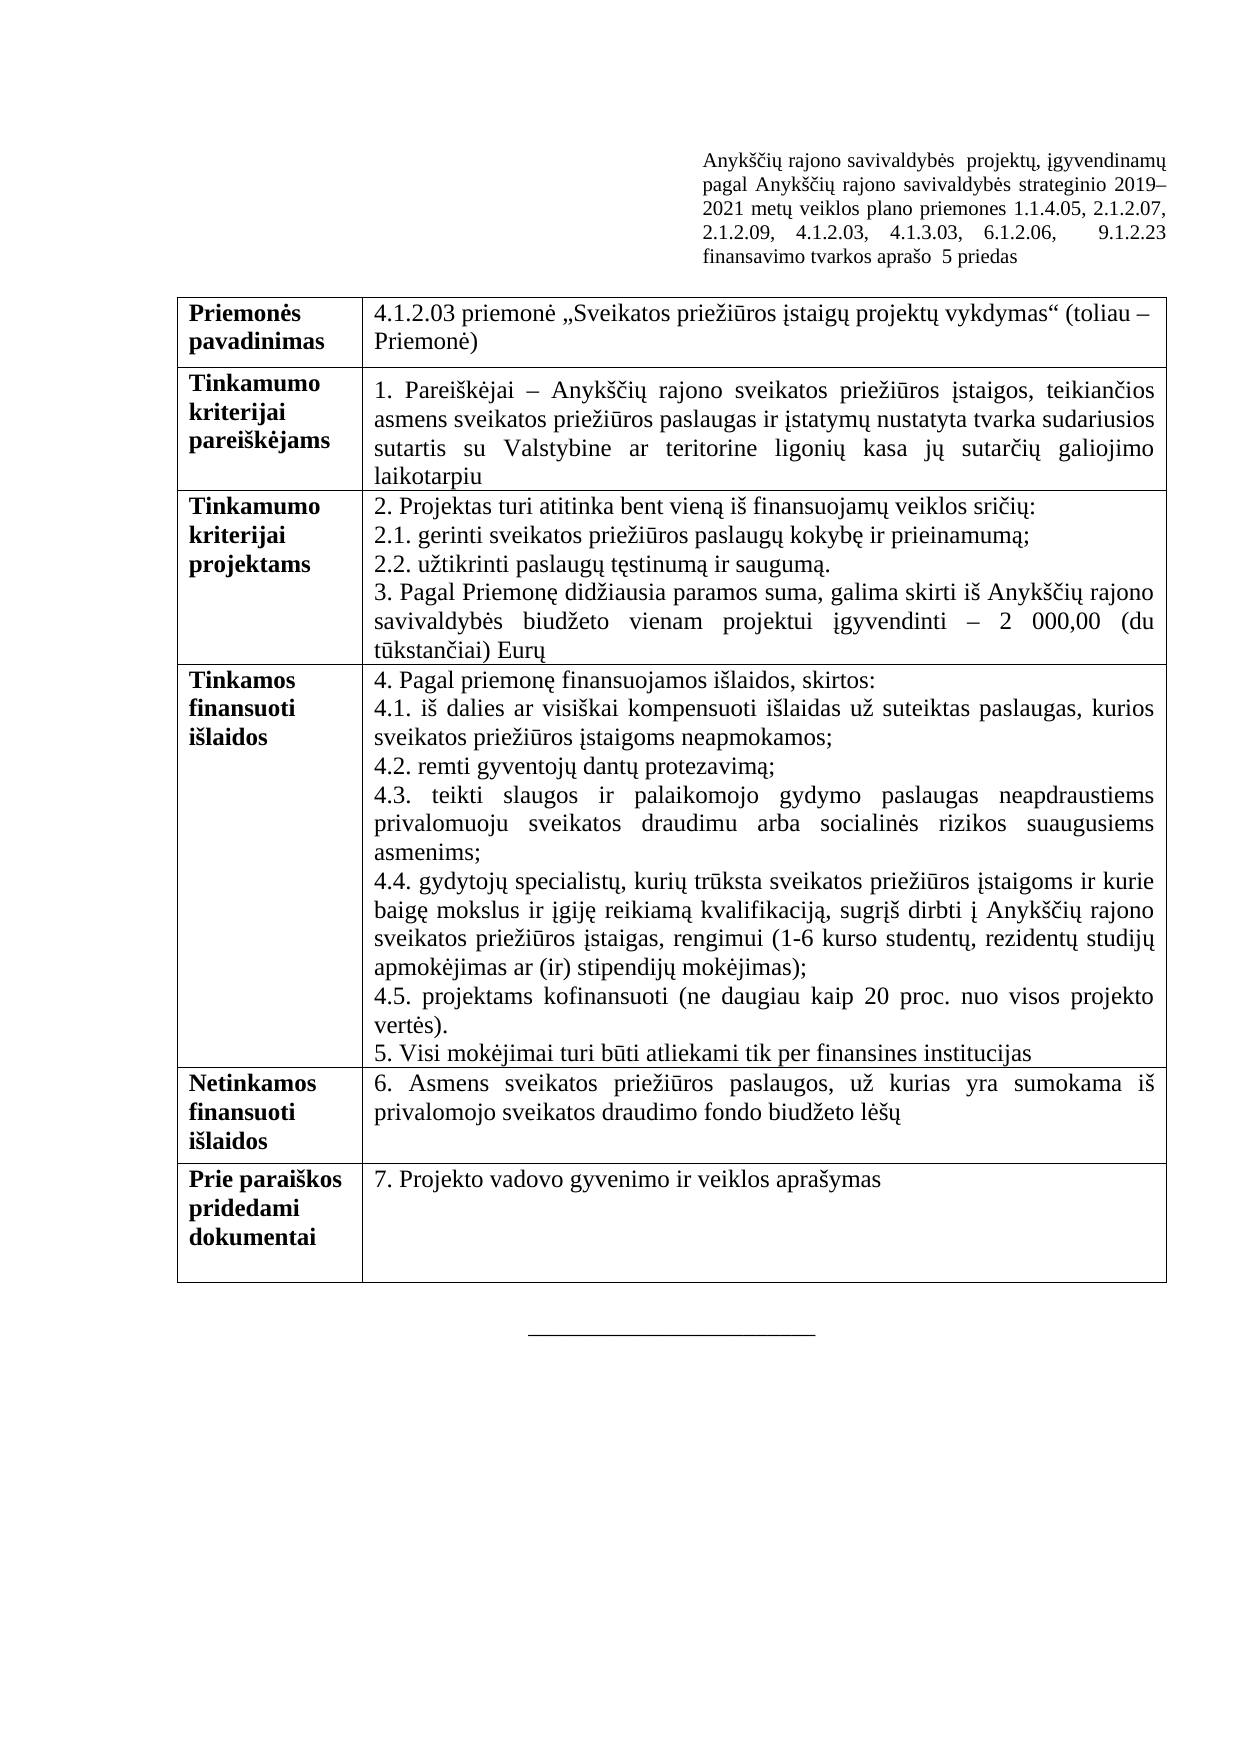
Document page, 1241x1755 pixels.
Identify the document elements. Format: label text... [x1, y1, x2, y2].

table_cell Tinkamos finansuoti išlaidos [178, 665, 362, 1067]
table_cell Prie paraiškos pridedami dokumentai [178, 1164, 362, 1282]
table_header 4.1.2.03 priemonė „Sveikatos priežiūros įstaigų projektų vykdymas“ (toliau – Priemonė) [363, 298, 1166, 367]
table_header Priemonės pavadinimas [178, 298, 362, 367]
table_cell 2. Projektas turi atitinka bent vieną iš finansuojamų veiklos sričių: 2.1. gerinti sveikatos priežiūros paslaugų kokybę ir prieinamumą; 2.2. užtikrinti paslaugų tęstinumą ir saugumą. 3. Pagal Priemonę didžiausia paramos suma, galima skirti iš Anykščių rajono savivaldybės biudžeto vienam projektui įgyvendinti – 2 000,00 (du tūkstančiai) Eurų [363, 491, 1166, 664]
table_cell 4. Pagal priemonę finansuojamos išlaidos, skirtos: 4.1. iš dalies ar visiškai kompensuoti išlaidas už suteiktas paslaugas, kurios sveikatos priežiūros įstaigoms neapmokamos; 4.2. remti gyventojų dantų protezavimą; 4.3. teikti slaugos ir palaikomojo gydymo paslaugas neapdraustiems privalomuoju sveikatos draudimu arba socialinės rizikos suaugusiems asmenims; 4.4. gydytojų specialistų, kurių trūksta sveikatos priežiūros įstaigoms ir kurie baigę mokslus ir įgiję reikiamą kvalifikaciją, sugrįš dirbti į Anykščių rajono sveikatos priežiūros įstaigas, rengimui (1-6 kurso studentų, rezidentų studijų apmokėjimas ar (ir) stipendijų mokėjimas); 4.5. projektams kofinansuoti (ne daugiau kaip 20 proc. nuo visos projekto vertės). 5. Visi mokėjimai turi būti atliekami tik per finansines institucijas [363, 665, 1166, 1067]
table_cell 7. Projekto vadovo gyvenimo ir veiklos aprašymas [363, 1164, 1166, 1282]
table_cell Tinkamumo kriterijai pareiškėjams [178, 368, 362, 490]
table_cell 1. Pareiškėjai – Anykščių rajono sveikatos priežiūros įstaigos, teikiančios asmens sveikatos priežiūros paslaugas ir įstatymų nustatyta tvarka sudariusios sutartis su Valstybine ar teritorine ligonių kasa jų sutarčių galiojimo laikotarpiu [363, 368, 1166, 490]
table_cell Netinkamos finansuoti išlaidos [178, 1068, 362, 1163]
text ________________________ [177, 1312, 1167, 1339]
table_cell Tinkamumo kriterijai projektams [178, 491, 362, 664]
table_cell 6. Asmens sveikatos priežiūros paslaugos, už kurias yra sumokama iš privalomojo sveikatos draudimo fondo biudžeto lėšų [363, 1068, 1166, 1163]
text Anykščių rajono savivaldybės projektų, įgyvendinamų pagal Anykščių rajono savivaldybės strateginio 2019–2021 metų veiklos plano priemones 1.1.4.05, 2.1.2.07, 2.1.2.09, 4.1.2.03, 4.1.3.03, 6.1.2.06, 9.1.2.23 finansavimo tvarkos aprašo 5 priedas [702, 148, 1167, 268]
